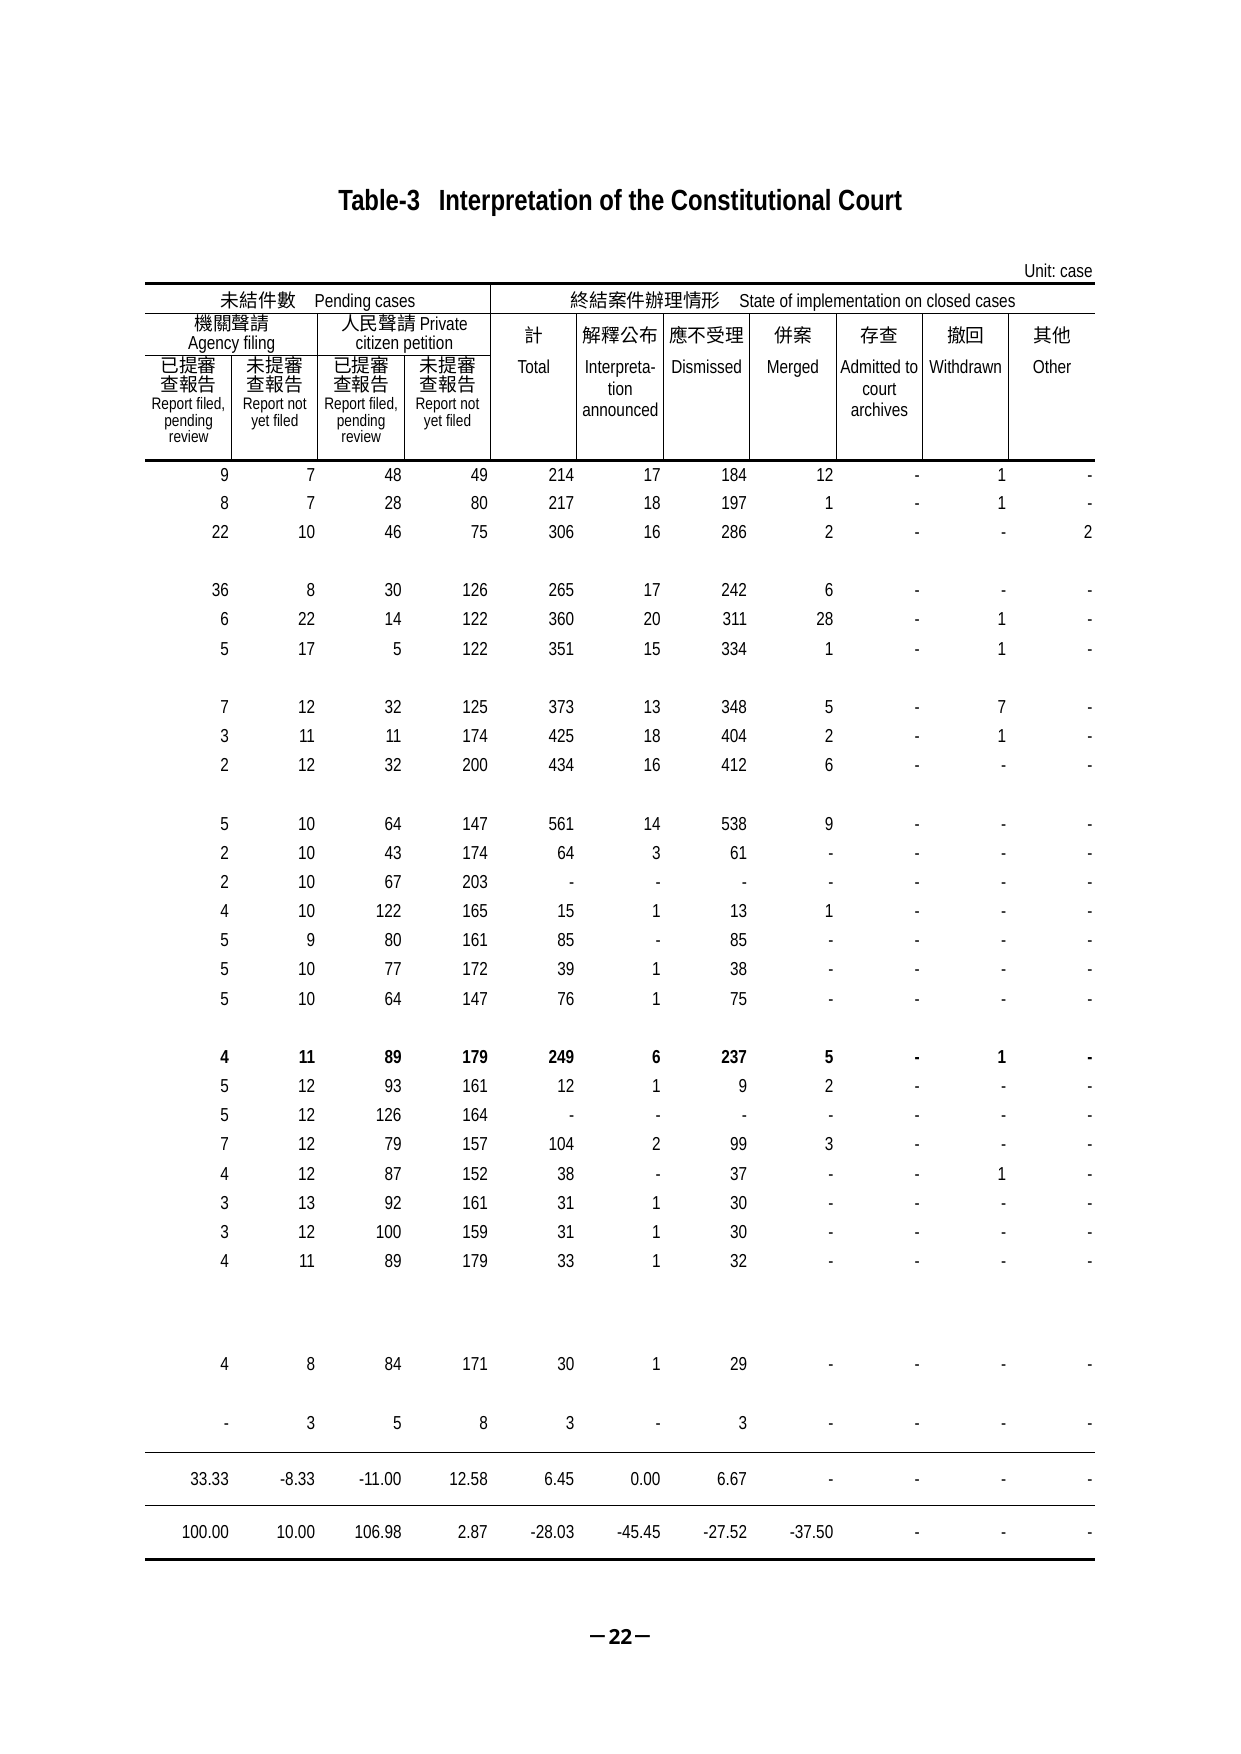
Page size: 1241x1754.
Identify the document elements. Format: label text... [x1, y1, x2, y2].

table_cell - [836, 984, 922, 1013]
table_cell - [1009, 925, 1095, 954]
table_cell 434 [491, 750, 577, 779]
table_cell - [836, 605, 922, 634]
table_cell - [922, 1246, 1009, 1275]
table_cell [922, 663, 1009, 692]
table_cell [318, 546, 404, 575]
table_cell 2 [145, 867, 231, 896]
table_cell 147 [404, 809, 491, 838]
table_cell - [836, 1071, 922, 1100]
table_cell -45.45 [577, 1506, 663, 1558]
table_cell - [836, 517, 922, 546]
table_cell 13 [663, 896, 749, 925]
table_cell - [577, 1159, 663, 1188]
table_cell 3 [750, 1130, 836, 1159]
table_cell 200 [404, 750, 491, 779]
table_cell [750, 546, 836, 575]
table_cell - [922, 925, 1009, 954]
table_cell 5 [318, 1393, 404, 1452]
table_cell 28 [750, 605, 836, 634]
table_cell 306 [491, 517, 577, 546]
table_cell [922, 780, 1009, 809]
table_cell - [836, 750, 922, 779]
table_cell 93 [318, 1071, 404, 1100]
table_cell 8 [404, 1393, 491, 1452]
table_cell 10 [231, 955, 318, 984]
table_cell [404, 663, 491, 692]
table_cell - [1009, 1042, 1095, 1071]
table_cell - [1009, 896, 1095, 925]
table_cell 49 [404, 462, 491, 488]
table_cell -27.52 [663, 1506, 749, 1558]
table_cell 125 [404, 692, 491, 721]
table_cell 10 [231, 809, 318, 838]
table_cell - [1009, 867, 1095, 896]
table_cell - [1009, 750, 1095, 779]
table_cell 100.00 [145, 1506, 231, 1558]
table_cell 75 [404, 517, 491, 546]
table_cell 249 [491, 1042, 577, 1071]
table_cell 1 [577, 955, 663, 984]
table_cell 8 [231, 1334, 318, 1393]
table_cell 106.98 [318, 1506, 404, 1558]
table_cell [1009, 1013, 1095, 1042]
table_cell 18 [577, 488, 663, 517]
table_cell 11 [231, 1042, 318, 1071]
table_cell - [1009, 838, 1095, 867]
table_cell 10 [231, 896, 318, 925]
table_cell 7 [145, 692, 231, 721]
table_cell [145, 663, 231, 692]
table_cell [1009, 1305, 1095, 1334]
table_cell 33 [491, 1246, 577, 1275]
table_cell 165 [404, 896, 491, 925]
table_cell 36 [145, 575, 231, 604]
table_cell 28 [318, 488, 404, 517]
table_cell 29 [663, 1334, 749, 1393]
table_cell [922, 546, 1009, 575]
table_cell 30 [663, 1217, 749, 1246]
table_cell 122 [404, 605, 491, 634]
table_cell 30 [491, 1334, 577, 1393]
table_cell 171 [404, 1334, 491, 1393]
table_cell 85 [491, 925, 577, 954]
table_cell 2 [145, 838, 231, 867]
table_cell 3 [491, 1393, 577, 1452]
table_cell [836, 1275, 922, 1304]
table_cell - [922, 838, 1009, 867]
table_cell [577, 546, 663, 575]
table_cell - [1009, 809, 1095, 838]
table_cell 38 [663, 955, 749, 984]
table_cell [1009, 663, 1095, 692]
table_cell [231, 546, 318, 575]
table_cell 64 [491, 838, 577, 867]
table_cell 161 [404, 1071, 491, 1100]
table_cell 16 [577, 517, 663, 546]
table_cell 2 [750, 721, 836, 750]
table_cell [318, 780, 404, 809]
table_cell - [1009, 1159, 1095, 1188]
table_cell 373 [491, 692, 577, 721]
table_cell 348 [663, 692, 749, 721]
table_cell [404, 1275, 491, 1304]
table_cell - [922, 1100, 1009, 1129]
table_cell [318, 1275, 404, 1304]
table_cell 61 [663, 838, 749, 867]
table_cell [577, 663, 663, 692]
table_cell - [836, 692, 922, 721]
table_cell [318, 663, 404, 692]
table_cell - [1009, 1217, 1095, 1246]
table_cell 3 [231, 1393, 318, 1452]
table_cell 12.58 [404, 1453, 491, 1505]
table_cell [663, 780, 749, 809]
table_cell 4 [145, 1246, 231, 1275]
table_cell - [491, 867, 577, 896]
table_cell - [836, 634, 922, 663]
table_cell 217 [491, 488, 577, 517]
table_cell 311 [663, 605, 749, 634]
table_cell 20 [577, 605, 663, 634]
table_cell [663, 663, 749, 692]
table_cell [750, 1013, 836, 1042]
table_cell 1 [577, 984, 663, 1013]
table_cell 147 [404, 984, 491, 1013]
table_cell [231, 663, 318, 692]
table_cell 92 [318, 1188, 404, 1217]
table_cell - [750, 838, 836, 867]
table_cell 12 [231, 1071, 318, 1100]
table_cell 4 [145, 1334, 231, 1393]
table_cell - [750, 925, 836, 954]
table_cell 122 [318, 896, 404, 925]
table_cell 9 [663, 1071, 749, 1100]
table_cell [491, 663, 577, 692]
table_cell - [663, 1100, 749, 1129]
table_cell 1 [750, 634, 836, 663]
table_cell 104 [491, 1130, 577, 1159]
table_cell - [750, 984, 836, 1013]
table_cell [404, 780, 491, 809]
table_cell 5 [145, 925, 231, 954]
table_cell 3 [145, 721, 231, 750]
table_cell - [836, 1042, 922, 1071]
table_cell 76 [491, 984, 577, 1013]
table_cell [663, 1013, 749, 1042]
table_cell 10 [231, 984, 318, 1013]
table_cell - [491, 1100, 577, 1129]
table_cell [577, 780, 663, 809]
table_cell 360 [491, 605, 577, 634]
table_cell - [922, 1130, 1009, 1159]
table_cell - [1009, 605, 1095, 634]
table_cell - [922, 517, 1009, 546]
table_cell 203 [404, 867, 491, 896]
table_cell 172 [404, 955, 491, 984]
table_cell 33.33 [145, 1453, 231, 1505]
table_cell 157 [404, 1130, 491, 1159]
table_cell - [922, 1071, 1009, 1100]
table_cell 12 [750, 462, 836, 488]
table_cell 404 [663, 721, 749, 750]
table_cell 5 [750, 692, 836, 721]
table_cell - [836, 1100, 922, 1129]
table_cell [404, 1013, 491, 1042]
table_cell -11.00 [318, 1453, 404, 1505]
table_cell 48 [318, 462, 404, 488]
table_cell - [1009, 1188, 1095, 1217]
table_cell 4 [145, 1042, 231, 1071]
table_cell 11 [318, 721, 404, 750]
table_cell - [922, 575, 1009, 604]
table_cell [577, 1305, 663, 1334]
table_cell - [836, 955, 922, 984]
table_cell -8.33 [231, 1453, 318, 1505]
table_cell - [577, 1100, 663, 1129]
table_cell 1 [922, 488, 1009, 517]
table_cell 89 [318, 1042, 404, 1071]
table_cell 人民聲請Private citizen petition [318, 314, 490, 355]
table_cell - [750, 1246, 836, 1275]
table_cell Report filed, pending review [145, 396, 231, 459]
table_cell 2 [750, 1071, 836, 1100]
table_cell 機關聲請 Agency filing [145, 314, 317, 355]
table_cell [404, 1305, 491, 1334]
table_cell - [663, 867, 749, 896]
table_cell 77 [318, 955, 404, 984]
table_cell 87 [318, 1159, 404, 1188]
table_cell - [922, 1217, 1009, 1246]
table_cell 5 [145, 955, 231, 984]
text Table-3 Interpretation of the Constitutional Court [148, 183, 1092, 217]
table_cell - [922, 750, 1009, 779]
table_cell Total [491, 355, 576, 459]
table_cell - [750, 1188, 836, 1217]
table_cell 75 [663, 984, 749, 1013]
table_cell [318, 1013, 404, 1042]
table_cell [491, 780, 577, 809]
table_cell - [836, 1453, 922, 1505]
table_cell 10.00 [231, 1506, 318, 1558]
table_cell - [836, 488, 922, 517]
table_cell - [836, 809, 922, 838]
table_cell 2 [1009, 517, 1095, 546]
table_cell Other [1009, 355, 1095, 459]
table_cell - [836, 1130, 922, 1159]
table_cell [145, 546, 231, 575]
table_cell 5 [145, 809, 231, 838]
table_cell 10 [231, 838, 318, 867]
table_cell 已提審 查報告 [145, 356, 231, 396]
table_cell 30 [318, 575, 404, 604]
table_cell 286 [663, 517, 749, 546]
table_cell - [836, 1217, 922, 1246]
table_cell 15 [577, 634, 663, 663]
table_cell 122 [404, 634, 491, 663]
table_cell [145, 1013, 231, 1042]
table_cell 2 [577, 1130, 663, 1159]
table_cell 5 [145, 984, 231, 1013]
table_cell [750, 663, 836, 692]
table_cell - [1009, 1393, 1095, 1452]
table_cell 32 [318, 750, 404, 779]
table_cell [750, 1305, 836, 1334]
table_cell [145, 780, 231, 809]
table_cell 14 [318, 605, 404, 634]
table_cell [1009, 1275, 1095, 1304]
text Unit: case [148, 260, 1092, 282]
table_cell 99 [663, 1130, 749, 1159]
table_cell 17 [231, 634, 318, 663]
table_cell 12 [231, 1217, 318, 1246]
table_cell 18 [577, 721, 663, 750]
table_cell - [922, 984, 1009, 1013]
table_cell [836, 780, 922, 809]
table_cell - [836, 462, 922, 488]
table_cell 37 [663, 1159, 749, 1188]
table_cell [750, 1275, 836, 1304]
table_cell 8 [145, 488, 231, 517]
table_cell - [922, 1506, 1009, 1558]
table_cell - [1009, 462, 1095, 488]
table_cell 2.87 [404, 1506, 491, 1558]
table_cell 67 [318, 867, 404, 896]
table_cell 計 [491, 314, 576, 355]
table_cell 1 [922, 462, 1009, 488]
table_cell 7 [145, 1130, 231, 1159]
table_cell - [1009, 955, 1095, 984]
table_cell 未提審 查報告 [232, 356, 317, 396]
table_cell 已提審 查報告 [318, 356, 404, 396]
table_cell 5 [750, 1042, 836, 1071]
table_cell 0.00 [577, 1453, 663, 1505]
table_cell - [1009, 692, 1095, 721]
table_cell 13 [577, 692, 663, 721]
table_cell - [922, 955, 1009, 984]
table_cell [577, 1275, 663, 1304]
table_cell Interpreta- tion announced [577, 355, 663, 459]
table_cell 100 [318, 1217, 404, 1246]
table_cell 561 [491, 809, 577, 838]
table_cell 存查 [837, 314, 922, 355]
table_cell 5 [145, 1071, 231, 1100]
table_cell 9 [145, 462, 231, 488]
table_cell 10 [231, 517, 318, 546]
table_cell 1 [922, 1159, 1009, 1188]
table_cell 126 [318, 1100, 404, 1129]
table_cell 179 [404, 1246, 491, 1275]
table_cell - [1009, 1130, 1095, 1159]
table_cell 43 [318, 838, 404, 867]
table_cell [145, 1275, 231, 1304]
table_cell 12 [231, 1159, 318, 1188]
table_cell 80 [404, 488, 491, 517]
table_cell 126 [404, 575, 491, 604]
table_cell [663, 546, 749, 575]
table_cell 5 [145, 1100, 231, 1129]
table_cell 7 [231, 462, 318, 488]
table_cell Merged [750, 355, 836, 459]
table_cell 538 [663, 809, 749, 838]
table_cell - [1009, 984, 1095, 1013]
table_cell 31 [491, 1188, 577, 1217]
table_cell 10 [231, 867, 318, 896]
table_cell - [836, 1159, 922, 1188]
table_cell 64 [318, 809, 404, 838]
table_cell 152 [404, 1159, 491, 1188]
table_cell 1 [577, 1071, 663, 1100]
table_cell [145, 1305, 231, 1334]
table_cell - [922, 1453, 1009, 1505]
table_cell 64 [318, 984, 404, 1013]
table_cell - [750, 1453, 836, 1505]
table_cell 46 [318, 517, 404, 546]
table_cell - [1009, 634, 1095, 663]
table_cell 89 [318, 1246, 404, 1275]
table_cell 3 [145, 1217, 231, 1246]
table_cell 1 [922, 634, 1009, 663]
table_cell 22 [145, 517, 231, 546]
table_cell 2 [750, 517, 836, 546]
table_cell [231, 1305, 318, 1334]
table_cell - [1009, 1071, 1095, 1100]
table_cell [404, 546, 491, 575]
table_cell 85 [663, 925, 749, 954]
table_cell [750, 780, 836, 809]
table_cell 撤回 [923, 314, 1008, 355]
table_cell [836, 1013, 922, 1042]
table_cell - [836, 867, 922, 896]
table_cell - [577, 925, 663, 954]
table_cell [663, 1305, 749, 1334]
table_cell - [1009, 1453, 1095, 1505]
table_cell - [1009, 1506, 1095, 1558]
table_cell 425 [491, 721, 577, 750]
table_cell - [750, 955, 836, 984]
table_cell -28.03 [491, 1506, 577, 1558]
table_cell 159 [404, 1217, 491, 1246]
table_cell 32 [663, 1246, 749, 1275]
table_cell 其他 [1009, 314, 1095, 355]
table_cell 351 [491, 634, 577, 663]
table_cell 12 [231, 750, 318, 779]
table_cell 3 [663, 1393, 749, 1452]
table_cell 1 [750, 488, 836, 517]
table_cell 7 [231, 488, 318, 517]
table_cell Dismissed [664, 355, 749, 459]
table_cell [922, 1275, 1009, 1304]
table_cell 184 [663, 462, 749, 488]
table_cell 12 [491, 1071, 577, 1100]
table_cell - [1009, 1334, 1095, 1393]
table_cell 79 [318, 1130, 404, 1159]
table_cell - [750, 1393, 836, 1452]
table_cell Report not yet filed [232, 396, 317, 459]
table_cell - [1009, 1100, 1095, 1129]
table_cell [231, 1275, 318, 1304]
table_cell 解釋公布 [577, 314, 663, 355]
table_cell - [577, 1393, 663, 1452]
table_cell 12 [231, 1130, 318, 1159]
table_cell 6.45 [491, 1453, 577, 1505]
table_cell - [836, 925, 922, 954]
table_cell - [922, 809, 1009, 838]
table_cell [491, 1013, 577, 1042]
table_cell 179 [404, 1042, 491, 1071]
table_cell 80 [318, 925, 404, 954]
table_cell [836, 1305, 922, 1334]
table_cell 1 [750, 896, 836, 925]
table_cell 8 [231, 575, 318, 604]
table_cell 6 [577, 1042, 663, 1071]
table_cell 1 [577, 896, 663, 925]
table_cell - [1009, 575, 1095, 604]
table_cell Admitted to court archives [837, 355, 922, 459]
table_cell 11 [231, 1246, 318, 1275]
table_cell - [577, 867, 663, 896]
table_cell 161 [404, 1188, 491, 1217]
table_cell 5 [318, 634, 404, 663]
table_cell 39 [491, 955, 577, 984]
table_cell [491, 1305, 577, 1334]
table_cell - [750, 1100, 836, 1129]
table_cell 12 [231, 692, 318, 721]
table_cell 未提審 查報告 [405, 356, 490, 396]
table_cell 17 [577, 462, 663, 488]
table_cell 334 [663, 634, 749, 663]
table_cell - [750, 1334, 836, 1393]
table_cell 174 [404, 838, 491, 867]
table_cell 31 [491, 1217, 577, 1246]
table_cell 6.67 [663, 1453, 749, 1505]
table_cell - [1009, 488, 1095, 517]
table_cell 174 [404, 721, 491, 750]
table_cell 1 [577, 1217, 663, 1246]
table_cell 4 [145, 896, 231, 925]
table_cell 30 [663, 1188, 749, 1217]
table_cell 242 [663, 575, 749, 604]
table_cell 237 [663, 1042, 749, 1071]
table_cell - [836, 1334, 922, 1393]
table_cell [836, 663, 922, 692]
table_cell [922, 1013, 1009, 1042]
table_cell [231, 780, 318, 809]
table_cell 214 [491, 462, 577, 488]
table_cell - [750, 1159, 836, 1188]
table_cell - [1009, 721, 1095, 750]
table_cell - [145, 1393, 231, 1452]
table_cell 84 [318, 1334, 404, 1393]
table_cell 11 [231, 721, 318, 750]
table_cell 1 [577, 1246, 663, 1275]
table_cell [836, 546, 922, 575]
table_cell 9 [750, 809, 836, 838]
table_cell 12 [231, 1100, 318, 1129]
table_cell - [750, 1217, 836, 1246]
table_cell 13 [231, 1188, 318, 1217]
table_cell 2 [145, 750, 231, 779]
table_cell 1 [922, 1042, 1009, 1071]
table_cell 應不受理 [664, 314, 749, 355]
table_cell 17 [577, 575, 663, 604]
table_cell [318, 1305, 404, 1334]
table_cell 9 [231, 925, 318, 954]
table_cell [577, 1013, 663, 1042]
table_cell 1 [577, 1188, 663, 1217]
table_cell 1 [922, 605, 1009, 634]
table_cell [491, 546, 577, 575]
table_cell -37.50 [750, 1506, 836, 1558]
table_cell - [836, 838, 922, 867]
table_cell 22 [231, 605, 318, 634]
table_cell - [836, 1506, 922, 1558]
table_cell Withdrawn [923, 355, 1008, 459]
table_cell [231, 1013, 318, 1042]
table_cell 14 [577, 809, 663, 838]
table_cell Report not yet filed [405, 396, 490, 459]
table_cell - [922, 1334, 1009, 1393]
table_cell 164 [404, 1100, 491, 1129]
table_cell 412 [663, 750, 749, 779]
table_cell 15 [491, 896, 577, 925]
table_cell - [836, 575, 922, 604]
table_cell - [1009, 1246, 1095, 1275]
table_cell 38 [491, 1159, 577, 1188]
table_cell 4 [145, 1159, 231, 1188]
table_cell - [836, 1393, 922, 1452]
table_cell Report filed, pending review [318, 396, 404, 459]
table_cell - [836, 896, 922, 925]
table_cell - [922, 896, 1009, 925]
table_cell [1009, 780, 1095, 809]
table_cell 7 [922, 692, 1009, 721]
table_cell - [922, 1393, 1009, 1452]
table_cell 197 [663, 488, 749, 517]
table_cell - [836, 1246, 922, 1275]
table_cell 併案 [750, 314, 836, 355]
table_cell 5 [145, 634, 231, 663]
table_cell 32 [318, 692, 404, 721]
table_header 終結案件辦理情形 State of implementation on closed cases [491, 285, 1095, 313]
table_cell 3 [145, 1188, 231, 1217]
table_cell - [836, 1188, 922, 1217]
table_cell 1 [577, 1334, 663, 1393]
table_cell [922, 1305, 1009, 1334]
table_cell 265 [491, 575, 577, 604]
table_header 未結件數 Pending cases [145, 285, 490, 313]
table_cell - [922, 1188, 1009, 1217]
table_cell [663, 1275, 749, 1304]
table_cell 161 [404, 925, 491, 954]
table_cell 3 [577, 838, 663, 867]
table_cell 1 [922, 721, 1009, 750]
table_cell - [836, 721, 922, 750]
table_cell - [750, 867, 836, 896]
table_cell - [922, 867, 1009, 896]
table_cell 6 [145, 605, 231, 634]
table_cell 6 [750, 575, 836, 604]
table_cell [1009, 546, 1095, 575]
table_cell 16 [577, 750, 663, 779]
table_cell 6 [750, 750, 836, 779]
table_cell [491, 1275, 577, 1304]
